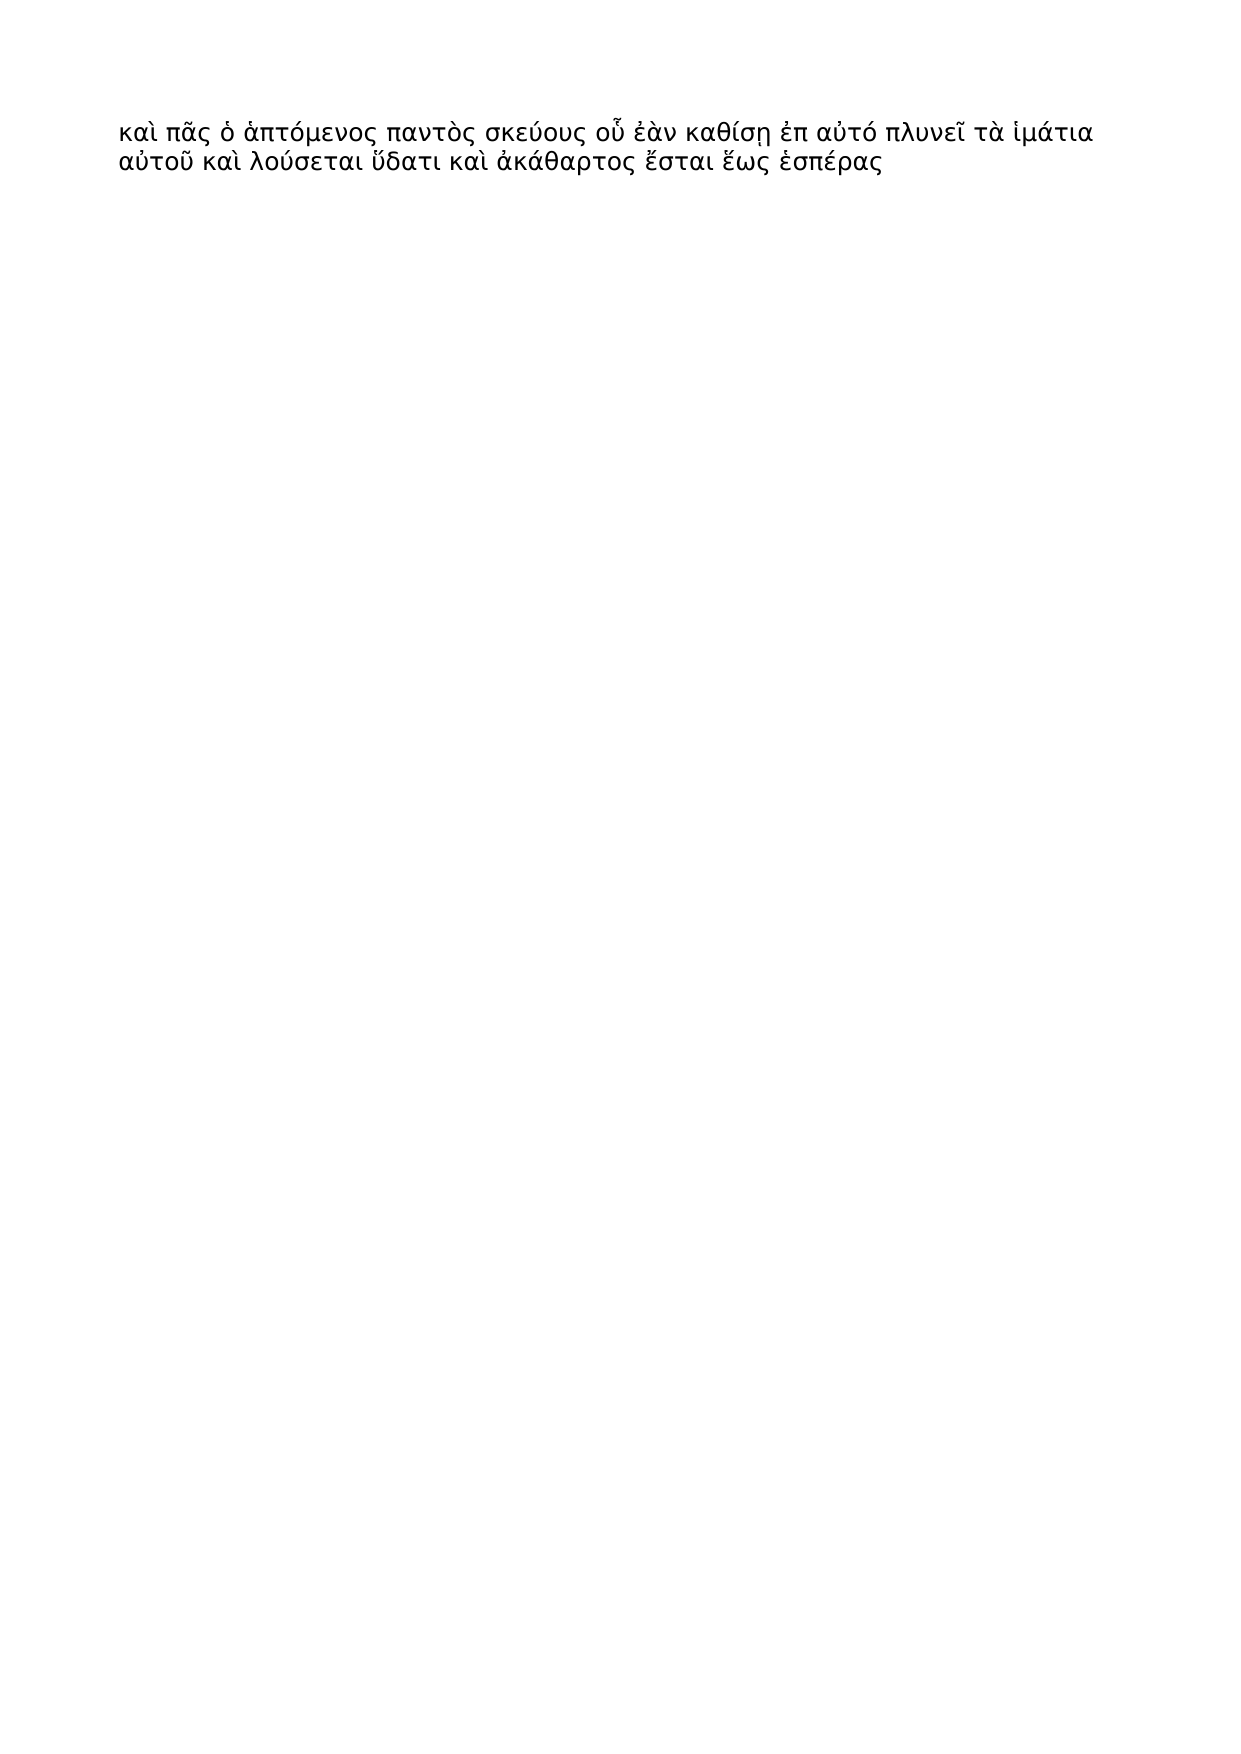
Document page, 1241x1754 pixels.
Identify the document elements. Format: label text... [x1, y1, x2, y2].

text καὶ πᾶς ὁ ἁπτόμενος παντὸς σκεύους οὗ ἐὰν καθίσῃ ἐπ αὐτό πλυνεῖ τὰ ἱμάτια αὐτοῦ καὶ λούσεται ὕδατι καὶ ἀκάθαρτος ἔσται ἕως ἑσπέρας [118, 118, 1122, 176]
